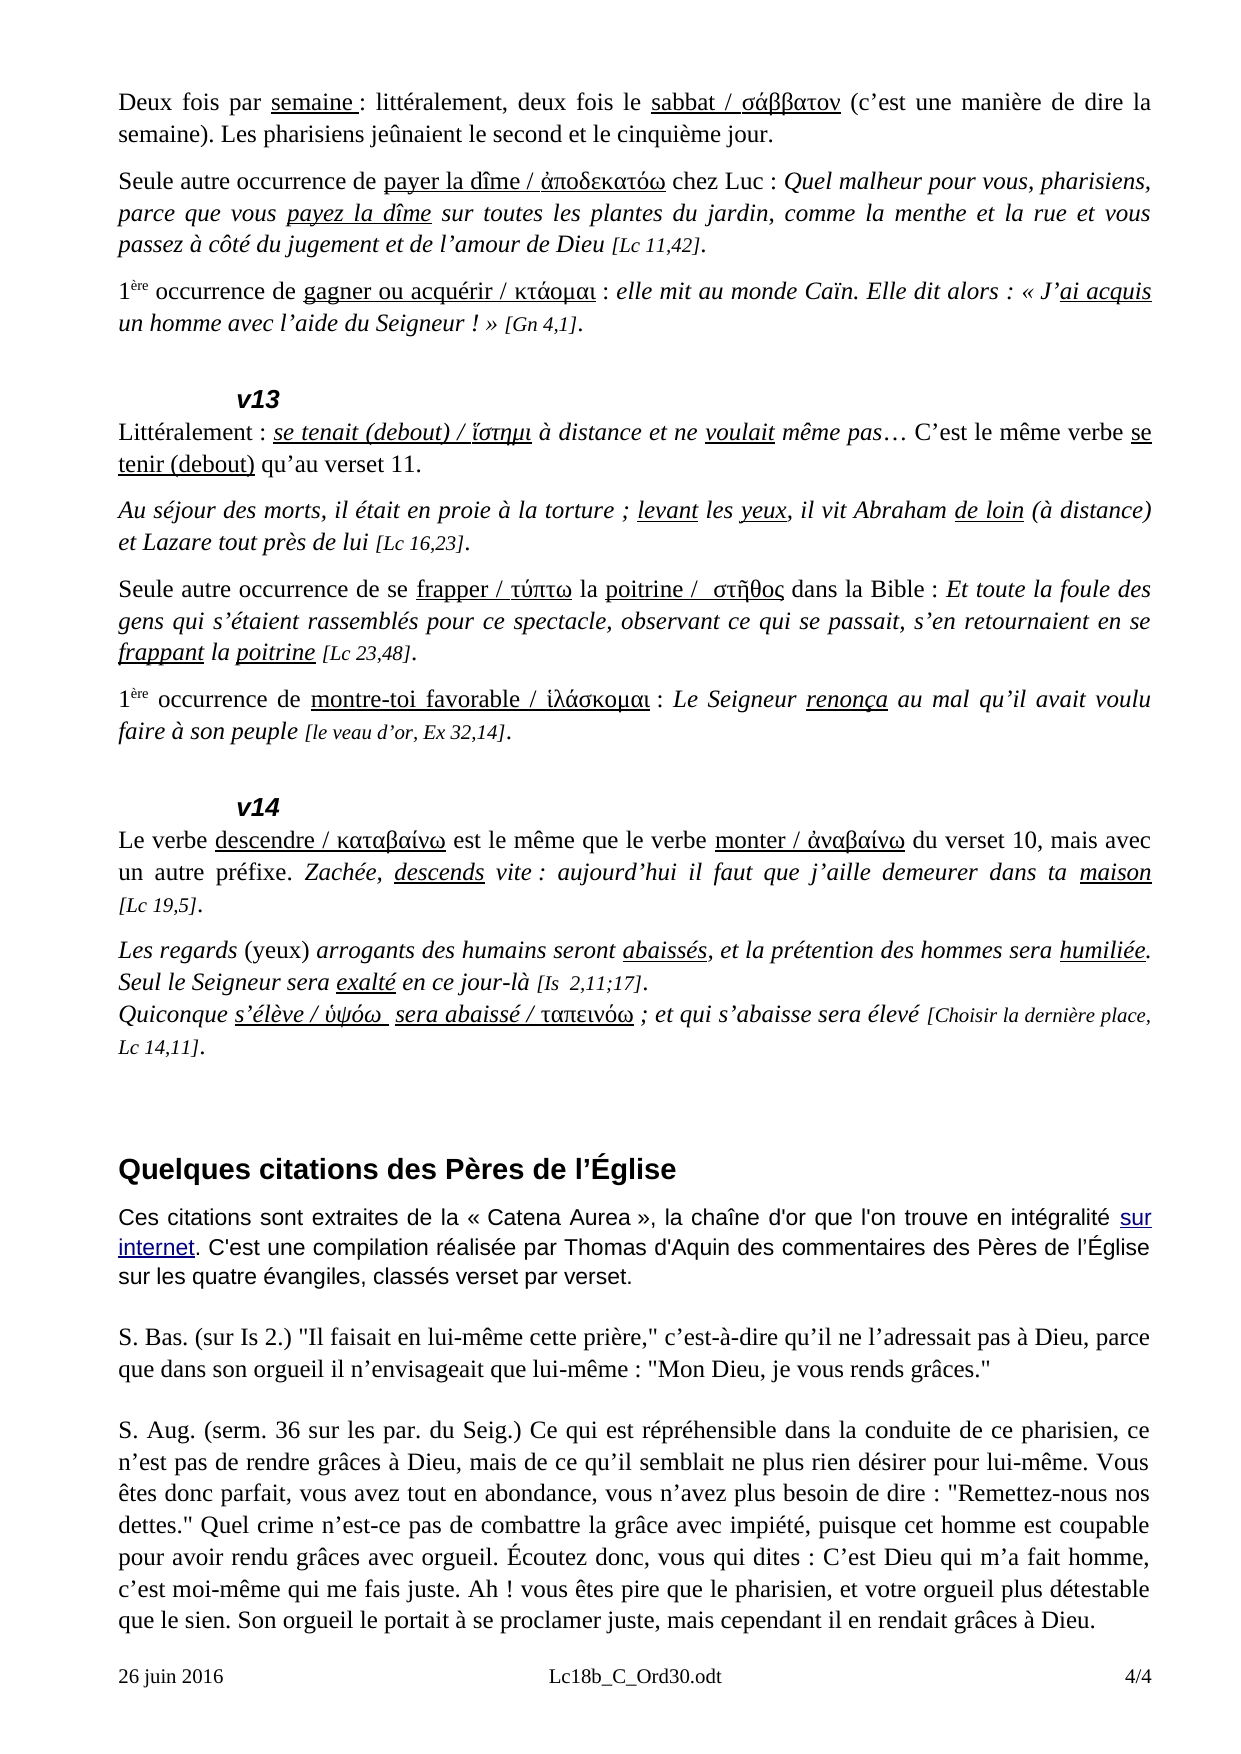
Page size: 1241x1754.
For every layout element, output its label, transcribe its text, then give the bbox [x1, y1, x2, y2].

text Quiconque s’élève / ὑψόω sera abaissé / ταπεινόω ; et qui s’abaisse sera élevé [Choisir la dernière place, Lc 14,11]. [118, 1000, 1152, 1059]
text S. Aug. (serm. 36 sur les par. du Seig.) Ce qui est répréhensible dans la conduite de ce pharisien, ce n’est pas de rendre grâces à Dieu, mais de ce qu’il semblait ne plus rien désirer pour lui-même. Vous êtes donc parfait, vous avez tout en abondance, vous n’avez plus besoin de dire : "Remettez-nous nos dettes." Quel crime n’est-ce pas de combattre la grâce avec impiété, puisque cet homme est coupable pour avoir rendu grâces avec orgueil. Écoutez donc, vous qui dites : C’est Dieu qui m’a fait homme, c’est moi-même qui me fais juste. Ah ! vous êtes pire que le pharisien, et votre orgueil plus détestable que le sien. Son orgueil le portait à se proclamer juste, mais cependant il en rendait grâces à Dieu. [118, 1416, 1152, 1634]
subtitle v13 [236, 385, 1152, 414]
text Littéralement : se tenait (debout) / ἵστημι à distance et ne voulait même pas… C’est le même verbe se tenir (debout) qu’au verset 11. [118, 418, 1152, 478]
text 1ère occurrence de montre-toi favorable / ἱλάσκομαι : Le Seigneur renonça au mal qu’il avait voulu faire à son peuple [le veau d’or, Ex 32,14]. [118, 685, 1152, 744]
text Seule autre occurrence de payer la dîme / ἀποδεκατόω chez Luc : Quel malheur pour vous, pharisiens, parce que vous payez la dîme sur toutes les plantes du jardin, comme la menthe et la rue et vous passez à côté du jugement et de l’amour de Dieu [Lc 11,42]. [118, 167, 1152, 258]
text Au séjour des morts, il était en proie à la torture ; levant les yeux, il vit Abraham de loin (à distance) et Lazare tout près de lui [Lc 16,23]. [118, 497, 1152, 556]
text Deux fois par semaine : littéralement, deux fois le sabbat / σάββατον (c’est une manière de dire la semaine). Les pharisiens jeûnaient le second et le cinquième jour. [118, 88, 1152, 148]
text Le verbe descendre / καταβαίνω est le même que le verbe monter / ἀναβαίνω du verset 10, mais avec un autre préfixe. Zachée, descends vite : aujourd’hui il faut que j’aille demeurer dans ta maison [Lc 19,5]. [118, 826, 1152, 918]
subtitle v14 [236, 793, 1152, 822]
text Seule autre occurrence de se frapper / τύπτω la poitrine / στῆθος dans la Bible : Et toute la foule des gens qui s’étaient rassemblés pour ce spectacle, observant ce qui se passait, s’en retournaient en se frappant la poitrine [Lc 23,48]. [118, 575, 1152, 666]
text 1ère occurrence de gagner ou acquérir / κτάομαι : elle mit au monde Caïn. Elle dit alors : « J’ai acquis un homme avec l’aide du Seigneur ! » [Gn 4,1]. [118, 277, 1152, 336]
text Ces citations sont extraites de la « Catena Aurea », la chaîne d'or que l'on trouve en intégralité sur internet. C'est une compilation réalisée par Thomas d'Aquin des commentaires des Pères de l’Église sur les quatre évangiles, classés verset par verset. [118, 1205, 1152, 1289]
text Les regards (yeux) arrogants des humains seront abaissés, et la prétention des hommes sera humiliée. Seul le Seigneur sera exalté en ce jour-là [Is 2,11;17]. [118, 937, 1152, 996]
text S. Bas. (sur Is 2.) "Il faisait en lui-même cette prière," c’est-à-dire qu’il ne l’adressait pas à Dieu, parce que dans son orgueil il n’envisageait que lui-même : "Mon Dieu, je vous rends grâces." [118, 1323, 1152, 1382]
subtitle Quelques citations des Pères de l’Église [118, 1153, 1152, 1186]
